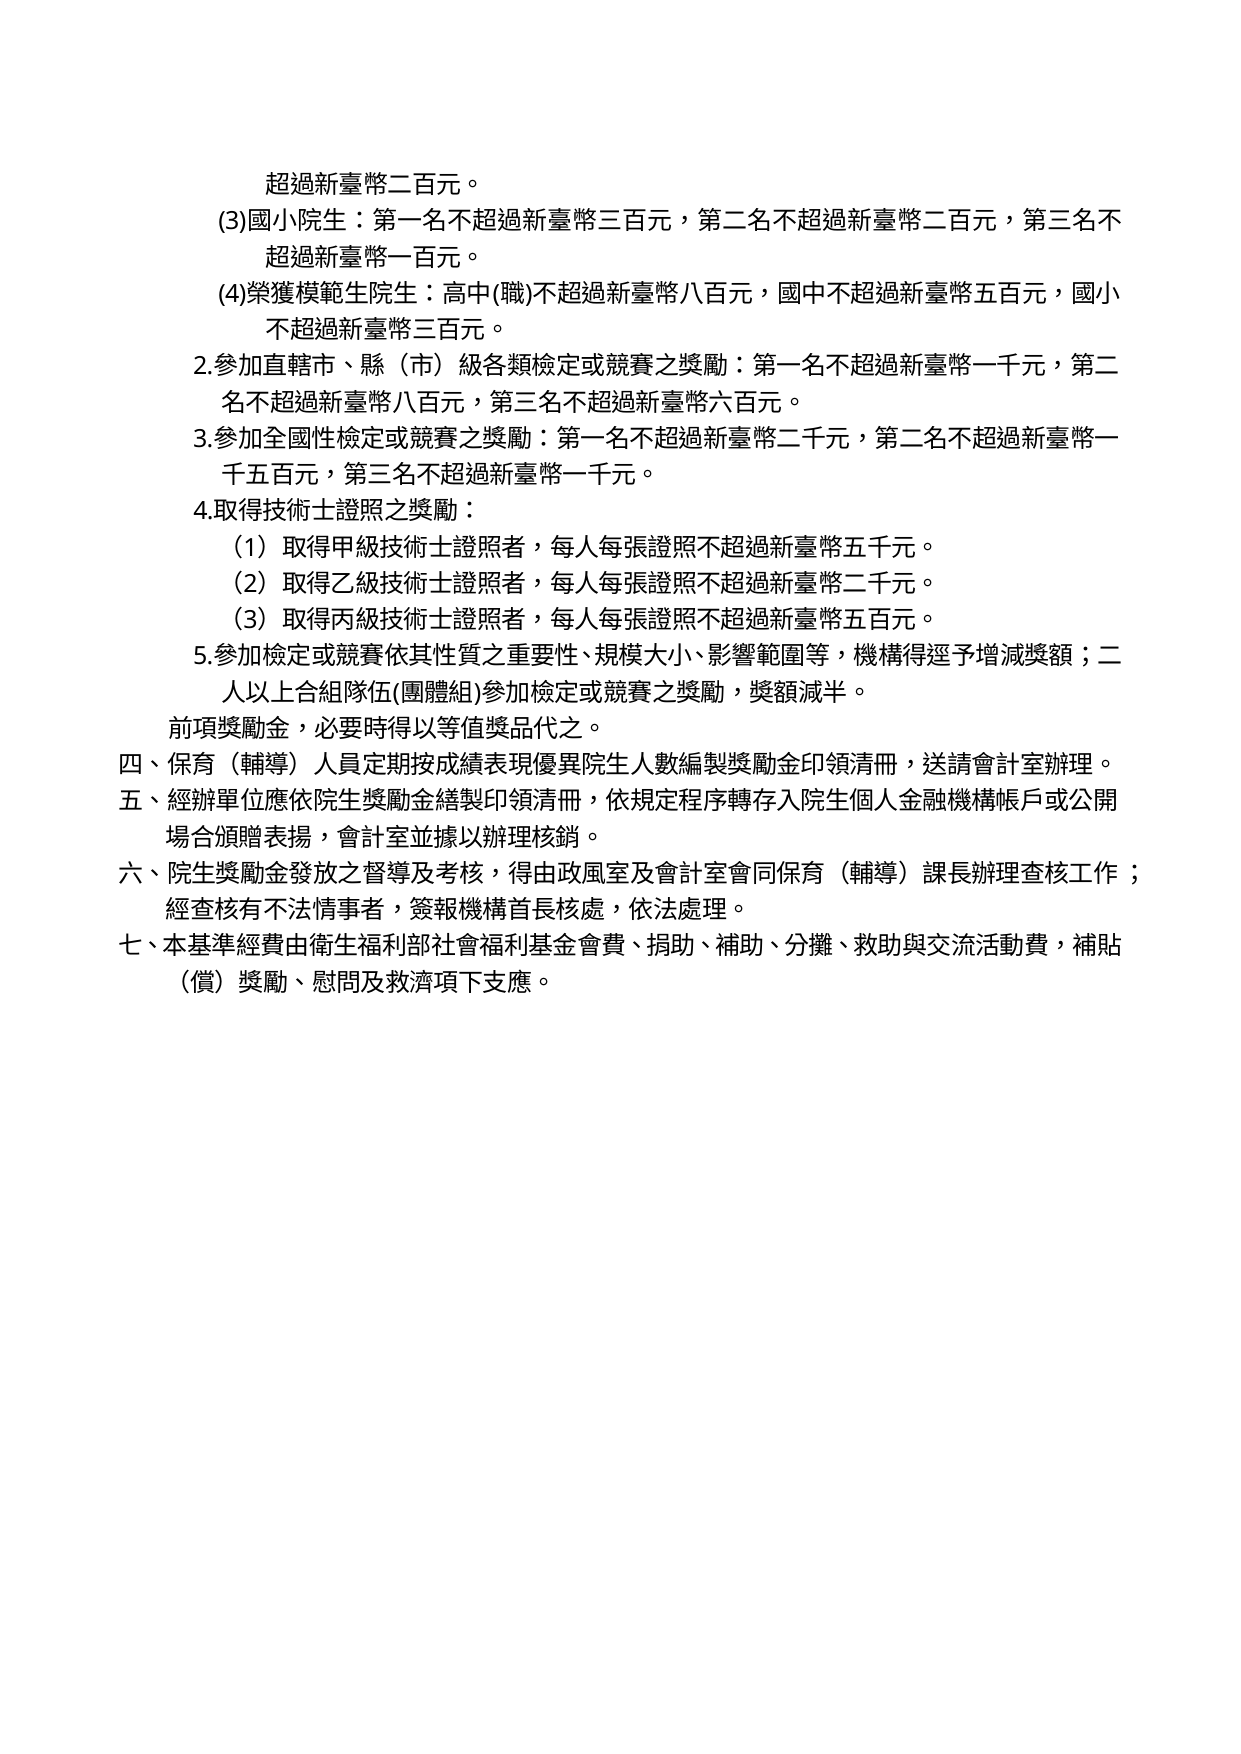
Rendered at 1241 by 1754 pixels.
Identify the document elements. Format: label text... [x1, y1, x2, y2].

text 七、本基準經費由衛生福利部社會福利基金會費、捐助、補助、分攤、救助與交流活動費，補貼（償）獎勵、慰問及救濟項下支應。 [118, 926, 1122, 998]
text （1）取得甲級技術士證照者，每人每張證照不超過新臺幣五千元。 [218, 527, 1122, 563]
text 2.參加直轄市、縣（市）級各類檢定或競賽之獎勵：第一名不超過新臺幣一千元，第二名不超過新臺幣八百元，第三名不超過新臺幣六百元。 [193, 346, 1122, 418]
text (3)國小院生：第一名不超過新臺幣三百元，第二名不超過新臺幣二百元，第三名不超過新臺幣一百元。 [218, 201, 1122, 273]
text 前項獎勵金，必要時得以等值獎品代之。 [168, 708, 1122, 744]
text 四、保育（輔導）人員定期按成績表現優異院生人數編製獎勵金印領清冊，送請會計室辦理。 [118, 744, 1122, 781]
text 3.參加全國性檢定或競賽之獎勵：第一名不超過新臺幣二千元，第二名不超過新臺幣一千五百元，第三名不超過新臺幣一千元。 [193, 418, 1122, 491]
text （2）取得乙級技術士證照者，每人每張證照不超過新臺幣二千元。 [218, 563, 1122, 599]
text 4.取得技術士證照之獎勵： [193, 491, 1122, 527]
text 超過新臺幣二百元。 [218, 164, 1122, 201]
text (4)榮獲模範生院生：高中(職)不超過新臺幣八百元，國中不超過新臺幣五百元，國小不超過新臺幣三百元。 [218, 273, 1122, 346]
text 六、院生獎勵金發放之督導及考核，得由政風室及會計室會同保育（輔導）課長辦理查核工作；經查核有不法情事者，簽報機構首長核處，依法處理。 [118, 853, 1122, 926]
text 5.參加檢定或競賽依其性質之重要性、規模大小、影響範圍等，機構得逕予增減獎額；二人以上合組隊伍(團體組)參加檢定或競賽之獎勵，奬額減半。 [193, 636, 1122, 708]
text 五、經辦單位應依院生獎勵金繕製印領清冊，依規定程序轉存入院生個人金融機構帳戶或公開場合頒贈表揚，會計室並據以辦理核銷。 [118, 781, 1122, 853]
text （3）取得丙級技術士證照者，每人每張證照不超過新臺幣五百元。 [218, 599, 1122, 636]
